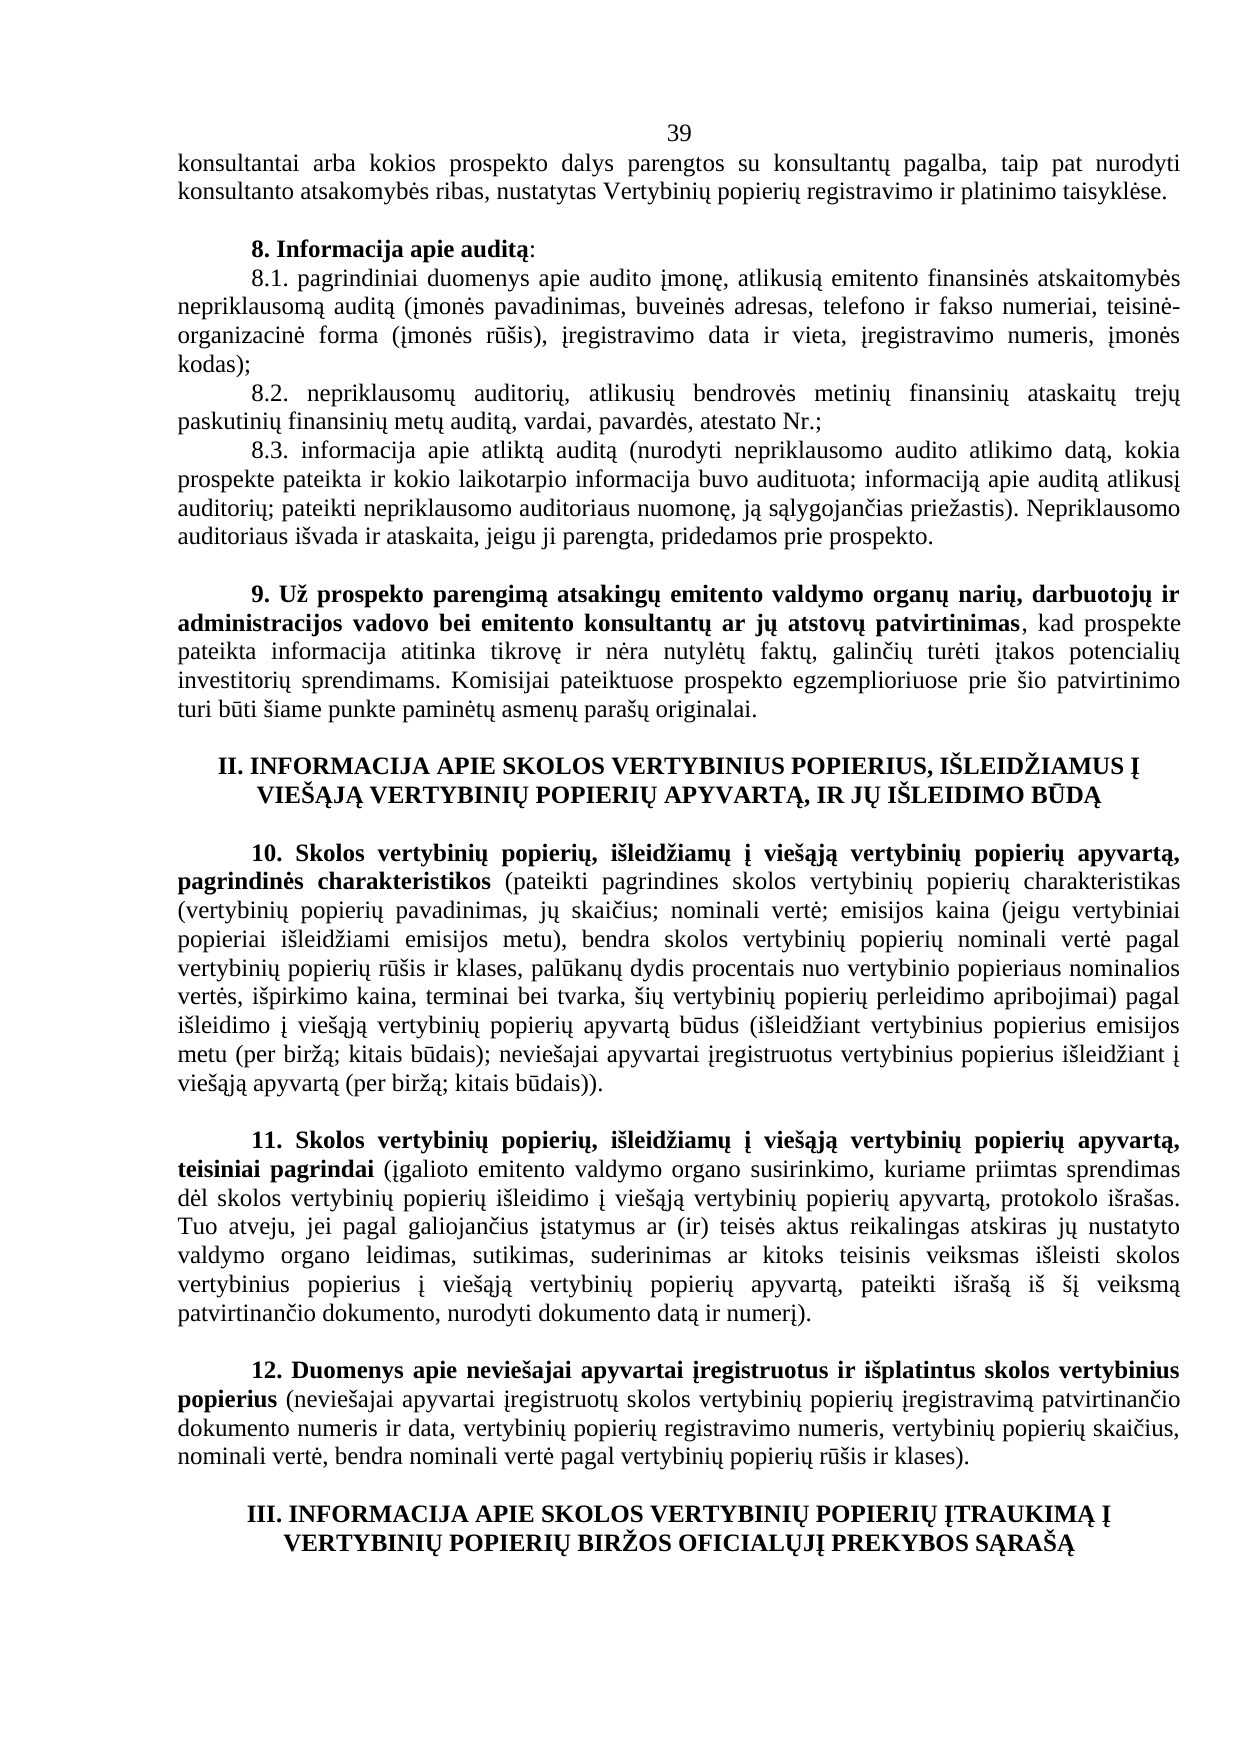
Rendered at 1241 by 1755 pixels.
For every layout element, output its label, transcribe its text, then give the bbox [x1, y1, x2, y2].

text 8.2. nepriklausomų auditorių, atlikusių bendrovės metinių finansinių ataskaitų trejų paskutinių finansinių metų auditą, vardai, pavardės, atestato Nr.; [177, 378, 1181, 435]
text 12. Duomenys apie neviešajai apyvartai įregistruotus ir išplatintus skolos vertybinius popierius (neviešajai apyvartai įregistruotų skolos vertybinių popierių įregistravimą patvirtinančio dokumento numeris ir data, vertybinių popierių registravimo numeris, vertybinių popierių skaičius, nominali vertė, bendra nominali vertė pagal vertybinių popierių rūšis ir klases). [177, 1355, 1181, 1470]
text konsultantai arba kokios prospekto dalys parengtos su konsultantų pagalba, taip pat nurodyti konsultanto atsakomybės ribas, nustatytas Vertybinių popierių registravimo ir platinimo taisyklėse. [177, 148, 1181, 205]
text III. INFORMACIJA APIE SKOLOS VERTYBINIŲ POPIERIŲ ĮTRAUKIMĄ Į VERTYBINIŲ POPIERIŲ BIRŽOS OFICIALŲJĮ PREKYBOS SĄRAŠĄ [177, 1499, 1181, 1556]
text 8.1. pagrindiniai duomenys apie audito įmonę, atlikusią emitento finansinės atskaitomybės nepriklausomą auditą (įmonės pavadinimas, buveinės adresas, telefono ir fakso numeriai, teisinė-organizacinė forma (įmonės rūšis), įregistravimo data ir vieta, įregistravimo numeris, įmonės kodas); [177, 263, 1181, 378]
text II. INFORMACIJA APIE SKOLOS VERTYBINIUS POPIERIUS, IŠLEIDŽIAMUS Į VIEŠĄJĄ VERTYBINIŲ POPIERIŲ APYVARTĄ, IR JŲ IŠLEIDIMO BŪDĄ [177, 751, 1181, 809]
text 8.3. informacija apie atliktą auditą (nurodyti nepriklausomo audito atlikimo datą, kokia prospekte pateikta ir kokio laikotarpio informacija buvo audituota; informaciją apie auditą atlikusį auditorių; pateikti nepriklausomo auditoriaus nuomonę, ją sąlygojančias priežastis). Nepriklausomo auditoriaus išvada ir ataskaita, jeigu ji parengta, pridedamos prie prospekto. [177, 435, 1181, 550]
text 11. Skolos vertybinių popierių, išleidžiamų į viešąją vertybinių popierių apyvartą, teisiniai pagrindai (įgalioto emitento valdymo organo susirinkimo, kuriame priimtas sprendimas dėl skolos vertybinių popierių išleidimo į viešąją vertybinių popierių apyvartą, protokolo išrašas. Tuo atveju, jei pagal galiojančius įstatymus ar (ir) teisės aktus reikalingas atskiras jų nustatyto valdymo organo leidimas, sutikimas, suderinimas ar kitoks teisinis veiksmas išleisti skolos vertybinius popierius į viešąją vertybinių popierių apyvartą, pateikti išrašą iš šį veiksmą patvirtinančio dokumento, nurodyti dokumento datą ir numerį). [177, 1125, 1181, 1326]
text 9. Už prospekto parengimą atsakingų emitento valdymo organų narių, darbuotojų ir administracijos vadovo bei emitento konsultantų ar jų atstovų patvirtinimas, kad prospekte pateikta informacija atitinka tikrovę ir nėra nutylėtų faktų, galinčių turėti įtakos potencialių investitorių sprendimams. Komisijai pateiktuose prospekto egzemplioriuose prie šio patvirtinimo turi būti šiame punkte paminėtų asmenų parašų originalai. [177, 579, 1181, 723]
text 10. Skolos vertybinių popierių, išleidžiamų į viešąją vertybinių popierių apyvartą, pagrindinės charakteristikos (pateikti pagrindines skolos vertybinių popierių charakteristikas (vertybinių popierių pavadinimas, jų skaičius; nominali vertė; emisijos kaina (jeigu vertybiniai popieriai išleidžiami emisijos metu), bendra skolos vertybinių popierių nominali vertė pagal vertybinių popierių rūšis ir klases, palūkanų dydis procentais nuo vertybinio popieriaus nominalios vertės, išpirkimo kaina, terminai bei tvarka, šių vertybinių popierių perleidimo apribojimai) pagal išleidimo į viešąją vertybinių popierių apyvartą būdus (išleidžiant vertybinius popierius emisijos metu (per biržą; kitais būdais); neviešajai apyvartai įregistruotus vertybinius popierius išleidžiant į viešąją apyvartą (per biržą; kitais būdais)). [177, 838, 1181, 1096]
text 8. Informacija apie auditą: [177, 234, 1181, 263]
